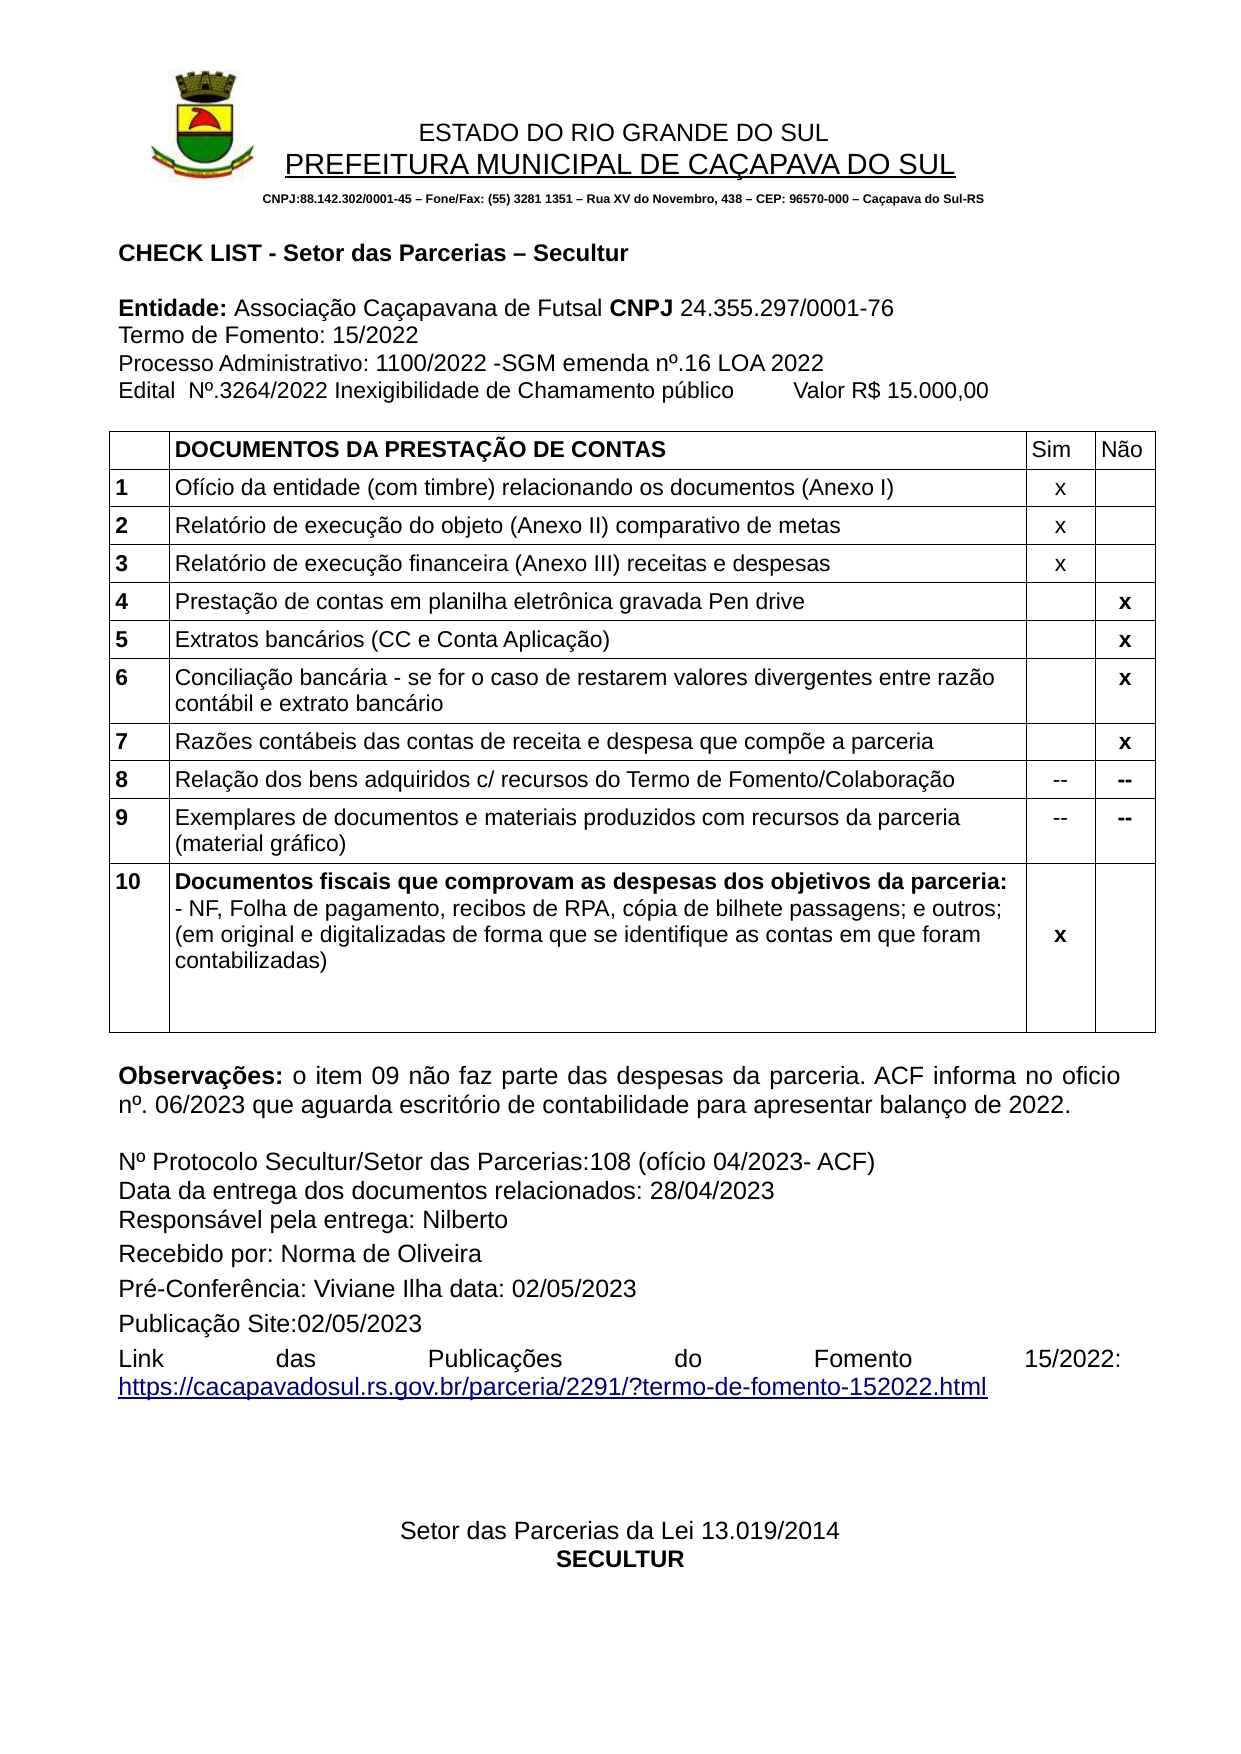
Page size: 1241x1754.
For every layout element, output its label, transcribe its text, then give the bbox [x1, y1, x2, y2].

table_cell Ofício da entidade (com timbre) relacionando os documentos (Anexo I) [170, 470, 1026, 506]
table_cell -- [1096, 799, 1155, 862]
table_cell x [1027, 507, 1095, 544]
table_cell x [1027, 545, 1095, 582]
table_cell [1096, 864, 1155, 1032]
table_cell -- [1096, 761, 1155, 798]
table_cell 5 [110, 621, 169, 658]
table_header [110, 432, 169, 468]
text Pré-Conferência: Viviane Ilha data: 02/05/2023 [118, 1274, 1122, 1303]
table_cell x [1027, 864, 1095, 1032]
table_cell [1027, 659, 1095, 722]
table_cell Extratos bancários (CC e Conta Aplicação) [170, 621, 1026, 658]
text Edital Nº.3264/2022 Inexigibilidade de Chamamento público Valor R$ 15.000,00 [118, 377, 1122, 403]
table_cell 7 [110, 724, 169, 760]
text CHECK LIST - Setor das Parcerias – Secultur [118, 239, 1122, 266]
table_header Não [1096, 432, 1155, 468]
text Termo de Fomento: 15/2022 [118, 321, 1122, 349]
table_header Sim [1027, 432, 1095, 468]
text Recebido por: Norma de Oliveira [118, 1239, 1122, 1268]
table_cell 4 [110, 583, 169, 620]
text Publicação Site:02/05/2023 [118, 1309, 1122, 1338]
table_cell [1027, 621, 1095, 658]
table_cell Conciliação bancária - se for o caso de restarem valores divergentes entre razão contábil e extrato bancário [170, 659, 1026, 722]
table_cell 2 [110, 507, 169, 544]
table_cell [1027, 583, 1095, 620]
table_cell Exemplares de documentos e materiais produzidos com recursos da parceria (material gráfico) [170, 799, 1026, 862]
table_cell [1027, 724, 1095, 760]
table_cell 8 [110, 761, 169, 798]
table_cell 6 [110, 659, 169, 722]
table_cell [1096, 507, 1155, 544]
table_cell x [1096, 659, 1155, 722]
table_cell Relatório de execução financeira (Anexo III) receitas e despesas [170, 545, 1026, 582]
text SECULTUR [118, 1545, 1122, 1572]
table_cell x [1096, 621, 1155, 658]
table_cell -- [1027, 761, 1095, 798]
text Setor das Parcerias da Lei 13.019/2014 [118, 1516, 1122, 1545]
text Responsável pela entrega: Nilberto [118, 1205, 1122, 1233]
table_cell Relação dos bens adquiridos c/ recursos do Termo de Fomento/Colaboração [170, 761, 1026, 798]
text Processo Administrativo: 1100/2022 -SGM emenda nº.16 LOA 2022 [118, 349, 1122, 377]
text Data da entrega dos documentos relacionados: 28/04/2023 [118, 1176, 1122, 1205]
table_cell 10 [110, 864, 169, 1032]
table_cell Prestação de contas em planilha eletrônica gravada Pen drive [170, 583, 1026, 620]
text Nº Protocolo Secultur/Setor das Parcerias:108 (ofício 04/2023- ACF) [118, 1147, 1122, 1176]
table_cell x [1027, 470, 1095, 506]
table_cell Relatório de execução do objeto (Anexo II) comparativo de metas [170, 507, 1026, 544]
text Entidade: Associação Caçapavana de Futsal CNPJ 24.355.297/0001-76 [118, 294, 1122, 321]
table_cell 9 [110, 799, 169, 862]
text Link das Publicações do Fomento 15/2022: https://cacapavadosul.rs.gov.br/parceria/2291/?termo-de-fomento-152022.html [118, 1343, 1122, 1401]
table_cell [1096, 470, 1155, 506]
table_cell x [1096, 583, 1155, 620]
table_cell -- [1027, 799, 1095, 862]
table_cell 3 [110, 545, 169, 582]
table_cell 1 [110, 470, 169, 506]
table_cell Documentos fiscais que comprovam as despesas dos objetivos da parceria: - NF, Folha de pagamento, recibos de RPA, cópia de bilhete passagens; e outros; (em original e digitalizadas de forma que se identifique as contas em que foram contabilizadas) [170, 864, 1026, 1032]
table_cell x [1096, 724, 1155, 760]
picture [151, 69, 258, 196]
table_header DOCUMENTOS DA PRESTAÇÃO DE CONTAS [170, 432, 1026, 468]
table_cell Razões contábeis das contas de receita e despesa que compõe a parceria [170, 724, 1026, 760]
text Observações: o item 09 não faz parte das despesas da parceria. ACF informa no oficio nº. 06/2023 que aguarda escritório de contabilidade para apresentar balanço de 2022. [118, 1061, 1122, 1118]
table_cell [1096, 545, 1155, 582]
